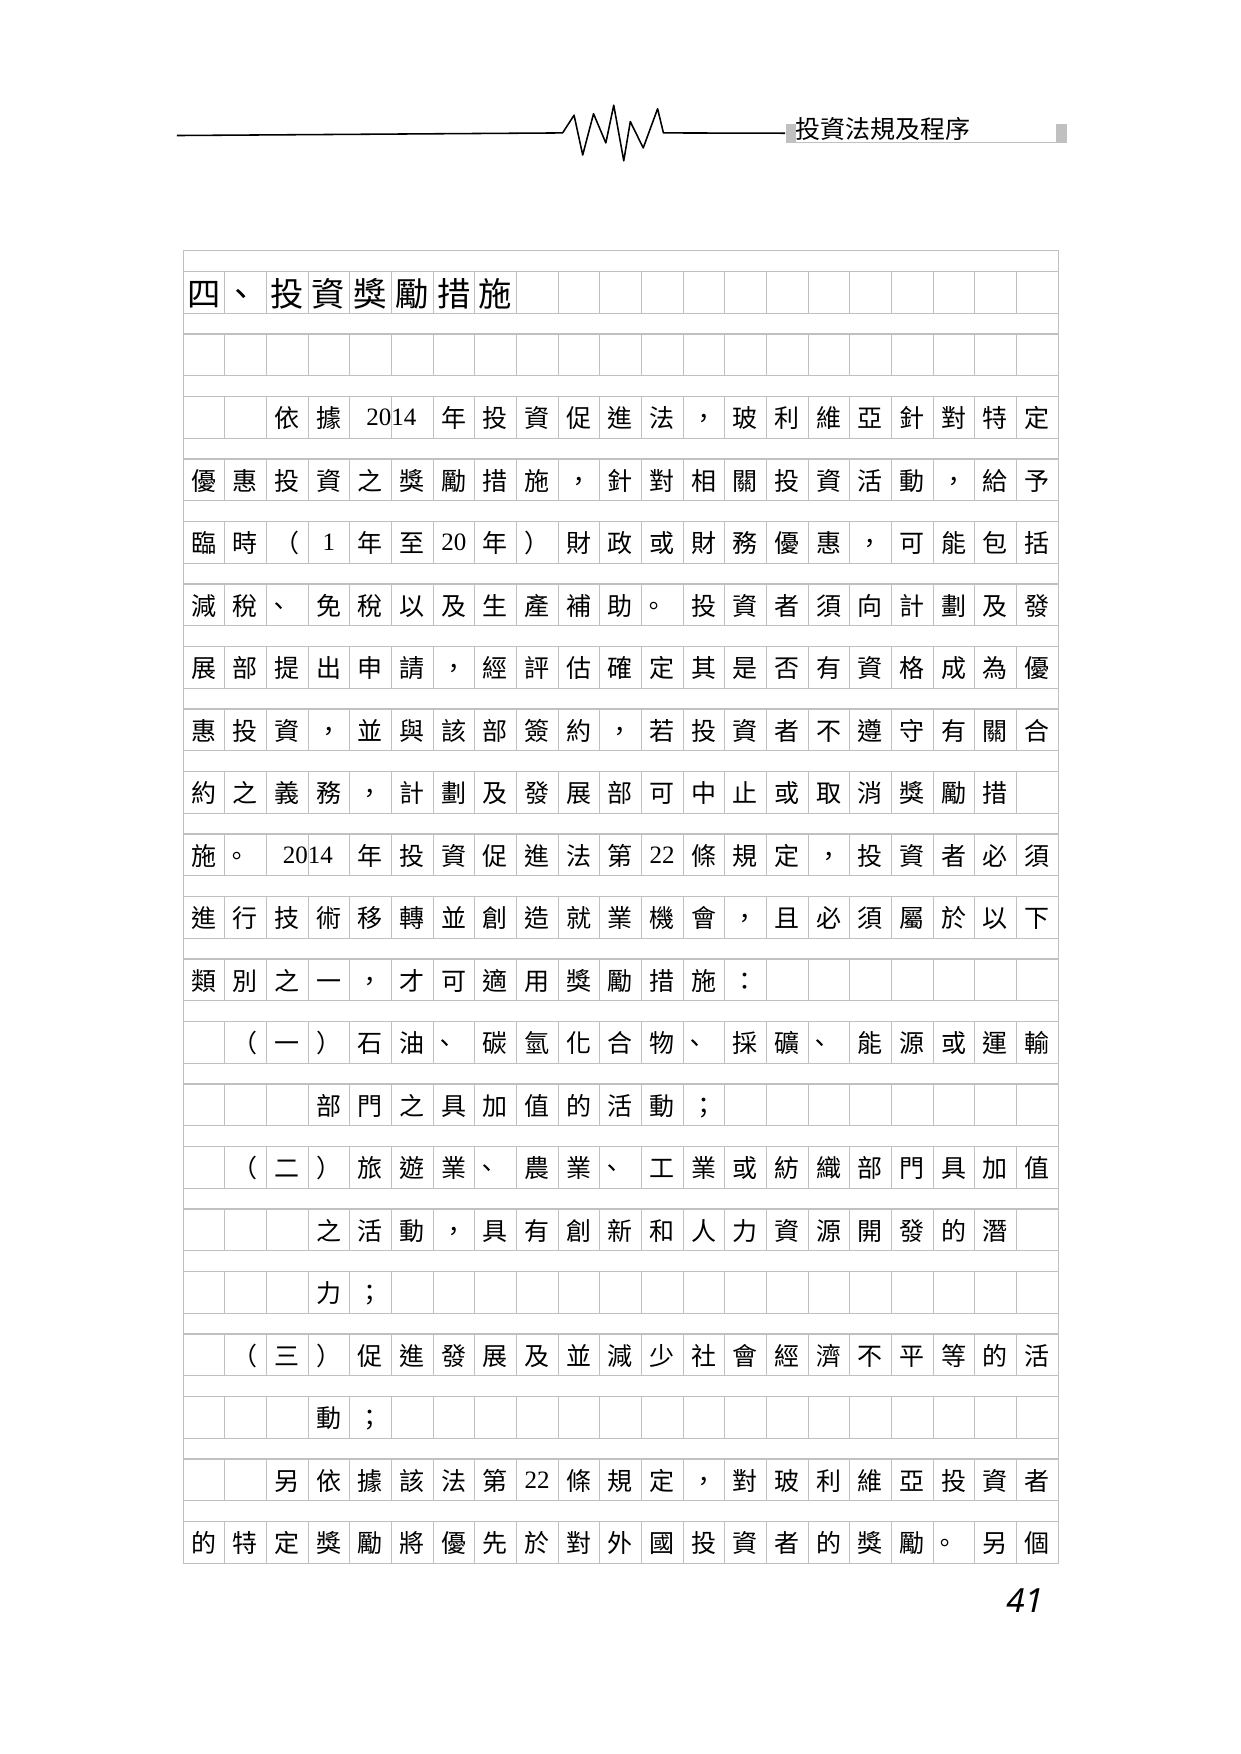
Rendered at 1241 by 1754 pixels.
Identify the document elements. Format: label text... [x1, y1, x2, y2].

text （二）旅遊業、農業、工業或紡織部門具加值之活動，具有創新和人力資源開發的潛力； [517, 1147, 558, 1188]
text [434, 1397, 474, 1438]
text [1017, 1397, 1058, 1438]
text 優 [434, 1522, 474, 1563]
text （二）旅遊業、農業、工業或紡織部門具加值之活動，具有創新和人力資源開發的潛力； [767, 1272, 808, 1313]
text （二）旅遊業、農業、工業或紡織部門具加值之活動，具有創新和人力資源開發的潛力； [725, 1210, 766, 1250]
text 個 [1017, 1522, 1058, 1563]
text 依據2014年投資促進法，玻利維亞針對特定優惠投資之獎勵措施，針對相關投資活動，給予臨時（1年至20年）財政或財務優惠，可能包括減稅、免稅以及生產補助。投資者須向計劃及發展部提出申請，經評估確定其是否有資格成為優惠投資，並與該部簽約，若投資者不遵守有關合約之義務，計劃及發展部可中止或取消獎勵措施。2014年投資促進法第22條規定，投資者必須進行技術移轉並創造就業機會，且必須屬於以下類別之一，才可適用獎勵措施： [184, 376, 1058, 396]
text 外 [600, 1522, 641, 1563]
text 四、投資獎勵措施 [184, 251, 1058, 271]
text 將 [392, 1522, 433, 1563]
text （一）石油、碳氫化合物、採礦、能源或運輸部門之具加值的活動； [559, 1085, 599, 1125]
text （一）石油、碳氫化合物、採礦、能源或運輸部門之具加值的活動； [207, 1064, 1058, 1083]
text 依據2014年投資促進法，玻利維亞針對特定優惠投資之獎勵措施，針對相關投資活動，給予臨時（1年至20年）財政或財務優惠，可能包括減稅、免稅以及生產補助。投資者須向計劃及發展部提出申請，經評估確定其是否有資格成為優惠投資，並與該部簽約，若投資者不遵守有關合約之義務，計劃及發展部可中止或取消獎勵措施。2014年投資促進法第22條規定，投資者必須進行技術移轉並創造就業機會，且必須屬於以下類別之一，才可適用獎勵措施： [184, 876, 1058, 896]
text （二）旅遊業、農業、工業或紡織部門具加值之活動，具有創新和人力資源開發的潛力； [600, 1147, 641, 1188]
text （二）旅遊業、農業、工業或紡織部門具加值之活動，具有創新和人力資源開發的潛力； [809, 1210, 849, 1250]
text （二）旅遊業、農業、工業或紡織部門具加值之活動，具有創新和人力資源開發的潛力； [309, 1272, 349, 1313]
text 獎 [850, 1522, 891, 1563]
text （一）石油、碳氫化合物、採礦、能源或運輸部門之具加值的活動； [225, 1022, 266, 1063]
text （一）石油、碳氫化合物、採礦、能源或運輸部門之具加值的活動； [207, 1085, 224, 1125]
text [600, 1397, 641, 1438]
text 濟 [809, 1335, 849, 1375]
text 資 [725, 1522, 766, 1563]
text （一）石油、碳氫化合物、採礦、能源或運輸部門之具加值的活動； [517, 1022, 558, 1063]
text （一）石油、碳氫化合物、採礦、能源或運輸部門之具加值的活動； [892, 1022, 933, 1063]
text 四、投資獎勵措施 [809, 272, 849, 313]
text 22 [517, 1460, 558, 1500]
text （二）旅遊業、農業、工業或紡織部門具加值之活動，具有創新和人力資源開發的潛力； [767, 1210, 808, 1250]
text （二）旅遊業、農業、工業或紡織部門具加值之活動，具有創新和人力資源開發的潛力； [392, 1147, 433, 1188]
text 依 [309, 1460, 349, 1500]
text （一）石油、碳氫化合物、採礦、能源或運輸部門之具加值的活動； [559, 1022, 599, 1063]
text （一）石油、碳氫化合物、採礦、能源或運輸部門之具加值的活動； [267, 1022, 308, 1063]
text 四、投資獎勵措施 [975, 272, 1016, 313]
text 四、投資獎勵措施 [475, 272, 516, 313]
text 發 [434, 1335, 474, 1375]
text （二）旅遊業、農業、工業或紡織部門具加值之活動，具有創新和人力資源開發的潛力； [350, 1147, 391, 1188]
text （二）旅遊業、農業、工業或紡織部門具加值之活動，具有創新和人力資源開發的潛力； [600, 1272, 641, 1313]
text [767, 1397, 808, 1438]
text （二）旅遊業、農業、工業或紡織部門具加值之活動，具有創新和人力資源開發的潛力； [892, 1210, 933, 1250]
text （二）旅遊業、農業、工業或紡織部門具加值之活動，具有創新和人力資源開發的潛力； [207, 1251, 1058, 1271]
text ） [309, 1335, 349, 1375]
text 規 [600, 1460, 641, 1500]
text 亞 [892, 1460, 933, 1500]
text （二）旅遊業、農業、工業或紡織部門具加值之活動，具有創新和人力資源開發的潛力； [684, 1272, 724, 1313]
text 活 [1017, 1335, 1058, 1375]
text [184, 1501, 1058, 1521]
text （二）旅遊業、農業、工業或紡織部門具加值之活動，具有創新和人力資源開發的潛力； [642, 1272, 683, 1313]
text （一）石油、碳氫化合物、採礦、能源或運輸部門之具加值的活動； [475, 1022, 516, 1063]
text （二）旅遊業、農業、工業或紡織部門具加值之活動，具有創新和人力資源開發的潛力； [934, 1147, 974, 1188]
text （二）旅遊業、農業、工業或紡織部門具加值之活動，具有創新和人力資源開發的潛力； [517, 1210, 558, 1250]
text （二）旅遊業、農業、工業或紡織部門具加值之活動，具有創新和人力資源開發的潛力； [225, 1272, 266, 1313]
text 四、投資獎勵措施 [434, 272, 474, 313]
text （一）石油、碳氫化合物、採礦、能源或運輸部門之具加值的活動； [1017, 1022, 1058, 1063]
text （二）旅遊業、農業、工業或紡織部門具加值之活動，具有創新和人力資源開發的潛力； [225, 1147, 266, 1188]
text 三 [267, 1335, 308, 1375]
text 四、投資獎勵措施 [517, 272, 558, 313]
text （一）石油、碳氫化合物、採礦、能源或運輸部門之具加值的活動； [850, 1022, 891, 1063]
text 四、投資獎勵措施 [725, 272, 766, 313]
text （二）旅遊業、農業、工業或紡織部門具加值之活動，具有創新和人力資源開發的潛力； [850, 1272, 891, 1313]
text （二）旅遊業、農業、工業或紡織部門具加值之活動，具有創新和人力資源開發的潛力； [517, 1272, 558, 1313]
text 定 [642, 1460, 683, 1500]
text 勵 [892, 1522, 933, 1563]
text （二）旅遊業、農業、工業或紡織部門具加值之活動，具有創新和人力資源開發的潛力； [434, 1210, 474, 1250]
text 四、投資獎勵措施 [600, 272, 641, 313]
text （二）旅遊業、農業、工業或紡織部門具加值之活動，具有創新和人力資源開發的潛力； [309, 1147, 349, 1188]
text [642, 1397, 683, 1438]
text （一）石油、碳氫化合物、採礦、能源或運輸部門之具加值的活動； [767, 1022, 808, 1063]
text 先 [475, 1522, 516, 1563]
text [684, 1397, 724, 1438]
text [207, 1376, 1058, 1396]
text （一）石油、碳氫化合物、採礦、能源或運輸部門之具加值的活動； [600, 1085, 641, 1125]
text 動 [309, 1397, 349, 1438]
text （一）石油、碳氫化合物、採礦、能源或運輸部門之具加值的活動； [207, 1022, 224, 1063]
text （二）旅遊業、農業、工業或紡織部門具加值之活動，具有創新和人力資源開發的潛力； [809, 1147, 849, 1188]
text 少 [642, 1335, 683, 1375]
text 。 [934, 1522, 974, 1563]
text （二）旅遊業、農業、工業或紡織部門具加值之活動，具有創新和人力資源開發的潛力； [225, 1210, 266, 1250]
text 玻 [767, 1460, 808, 1500]
text （一）石油、碳氫化合物、採礦、能源或運輸部門之具加值的活動； [434, 1022, 474, 1063]
text 依據2014年投資促進法，玻利維亞針對特定優惠投資之獎勵措施，針對相關投資活動，給予臨時（1年至20年）財政或財務優惠，可能包括減稅、免稅以及生產補助。投資者須向計劃及發展部提出申請，經評估確定其是否有資格成為優惠投資，並與該部簽約，若投資者不遵守有關合約之義務，計劃及發展部可中止或取消獎勵措施。2014年投資促進法第22條規定，投資者必須進行技術移轉並創造就業機會，且必須屬於以下類別之一，才可適用獎勵措施： [184, 626, 1058, 646]
text 會 [725, 1335, 766, 1375]
text [559, 1397, 599, 1438]
text （一）石油、碳氫化合物、採礦、能源或運輸部門之具加值的活動； [434, 1085, 474, 1125]
text 四、投資獎勵措施 [309, 272, 349, 313]
text （一）石油、碳氫化合物、採礦、能源或運輸部門之具加值的活動； [600, 1022, 641, 1063]
text （二）旅遊業、農業、工業或紡織部門具加值之活動，具有創新和人力資源開發的潛力； [975, 1147, 1016, 1188]
text 對 [559, 1522, 599, 1563]
text [184, 1439, 1058, 1458]
text 法 [434, 1460, 474, 1500]
text （二）旅遊業、農業、工業或紡織部門具加值之活動，具有創新和人力資源開發的潛力； [475, 1272, 516, 1313]
text 的 [184, 1522, 224, 1563]
text （二）旅遊業、農業、工業或紡織部門具加值之活動，具有創新和人力資源開發的潛力； [434, 1272, 474, 1313]
text 四、投資獎勵措施 [767, 272, 808, 313]
text （二）旅遊業、農業、工業或紡織部門具加值之活動，具有創新和人力資源開發的潛力； [725, 1272, 766, 1313]
text （一）石油、碳氫化合物、採礦、能源或運輸部門之具加值的活動； [809, 1085, 849, 1125]
text 不 [850, 1335, 891, 1375]
text 四、投資獎勵措施 [892, 272, 933, 313]
text （二）旅遊業、農業、工業或紡織部門具加值之活動，具有創新和人力資源開發的潛力； [392, 1210, 433, 1250]
text （二）旅遊業、農業、工業或紡織部門具加值之活動，具有創新和人力資源開發的潛力； [850, 1147, 891, 1188]
text 者 [767, 1522, 808, 1563]
text （二）旅遊業、農業、工業或紡織部門具加值之活動，具有創新和人力資源開發的潛力； [475, 1147, 516, 1188]
text （一）石油、碳氫化合物、採礦、能源或運輸部門之具加值的活動； [934, 1022, 974, 1063]
text （二）旅遊業、農業、工業或紡織部門具加值之活動，具有創新和人力資源開發的潛力； [350, 1210, 391, 1250]
text 另 [267, 1460, 308, 1500]
text （二）旅遊業、農業、工業或紡織部門具加值之活動，具有創新和人力資源開發的潛力； [934, 1272, 974, 1313]
text （二）旅遊業、農業、工業或紡織部門具加值之活動，具有創新和人力資源開發的潛力； [207, 1126, 1058, 1146]
text 者 [1017, 1460, 1058, 1500]
text [475, 1397, 516, 1438]
text （一）石油、碳氫化合物、採礦、能源或運輸部門之具加值的活動； [309, 1022, 349, 1063]
text （一）石油、碳氫化合物、採礦、能源或運輸部門之具加值的活動； [725, 1022, 766, 1063]
text （一）石油、碳氫化合物、採礦、能源或運輸部門之具加值的活動； [934, 1085, 974, 1125]
text （二）旅遊業、農業、工業或紡織部門具加值之活動，具有創新和人力資源開發的潛力； [850, 1210, 891, 1250]
text （一）石油、碳氫化合物、採礦、能源或運輸部門之具加值的活動； [392, 1085, 433, 1125]
text （一）石油、碳氫化合物、採礦、能源或運輸部門之具加值的活動； [850, 1085, 891, 1125]
text 展 [475, 1335, 516, 1375]
text 四、投資獎勵措施 [642, 272, 683, 313]
text 投 [934, 1460, 974, 1500]
text ， [684, 1460, 724, 1500]
text （二）旅遊業、農業、工業或紡織部門具加值之活動，具有創新和人力資源開發的潛力； [434, 1147, 474, 1188]
text （一）石油、碳氫化合物、採礦、能源或運輸部門之具加值的活動； [517, 1085, 558, 1125]
text 利 [809, 1460, 849, 1500]
text （一）石油、碳氫化合物、採礦、能源或運輸部門之具加值的活動； [642, 1022, 683, 1063]
text 四、投資獎勵措施 [184, 272, 224, 313]
text （一）石油、碳氫化合物、採礦、能源或運輸部門之具加值的活動； [975, 1022, 1016, 1063]
text 該 [392, 1460, 433, 1500]
text （二）旅遊業、農業、工業或紡織部門具加值之活動，具有創新和人力資源開發的潛力； [600, 1210, 641, 1250]
text [934, 1397, 974, 1438]
text 四、投資獎勵措施 [1017, 272, 1058, 313]
text 四、投資獎勵措施 [392, 272, 433, 313]
text 四、投資獎勵措施 [559, 272, 599, 313]
text （二）旅遊業、農業、工業或紡織部門具加值之活動，具有創新和人力資源開發的潛力； [767, 1147, 808, 1188]
text [207, 1397, 224, 1438]
text [809, 1397, 849, 1438]
text 依據2014年投資促進法，玻利維亞針對特定優惠投資之獎勵措施，針對相關投資活動，給予臨時（1年至20年）財政或財務優惠，可能包括減稅、免稅以及生產補助。投資者須向計劃及發展部提出申請，經評估確定其是否有資格成為優惠投資，並與該部簽約，若投資者不遵守有關合約之義務，計劃及發展部可中止或取消獎勵措施。2014年投資促進法第22條規定，投資者必須進行技術移轉並創造就業機會，且必須屬於以下類別之一，才可適用獎勵措施： [184, 564, 1058, 583]
text 四、投資獎勵措施 [350, 272, 391, 313]
text 四、投資獎勵措施 [850, 272, 891, 313]
text 依據2014年投資促進法，玻利維亞針對特定優惠投資之獎勵措施，針對相關投資活動，給予臨時（1年至20年）財政或財務優惠，可能包括減稅、免稅以及生產補助。投資者須向計劃及發展部提出申請，經評估確定其是否有資格成為優惠投資，並與該部簽約，若投資者不遵守有關合約之義務，計劃及發展部可中止或取消獎勵措施。2014年投資促進法第22條規定，投資者必須進行技術移轉並創造就業機會，且必須屬於以下類別之一，才可適用獎勵措施： [184, 501, 1058, 521]
text 依據2014年投資促進法，玻利維亞針對特定優惠投資之獎勵措施，針對相關投資活動，給予臨時（1年至20年）財政或財務優惠，可能包括減稅、免稅以及生產補助。投資者須向計劃及發展部提出申請，經評估確定其是否有資格成為優惠投資，並與該部簽約，若投資者不遵守有關合約之義務，計劃及發展部可中止或取消獎勵措施。2014年投資促進法第22條規定，投資者必須進行技術移轉並創造就業機會，且必須屬於以下類別之一，才可適用獎勵措施： [184, 814, 1058, 833]
text 經 [767, 1335, 808, 1375]
text （一）石油、碳氫化合物、採礦、能源或運輸部門之具加值的活動； [350, 1022, 391, 1063]
text 依據2014年投資促進法，玻利維亞針對特定優惠投資之獎勵措施，針對相關投資活動，給予臨時（1年至20年）財政或財務優惠，可能包括減稅、免稅以及生產補助。投資者須向計劃及發展部提出申請，經評估確定其是否有資格成為優惠投資，並與該部簽約，若投資者不遵守有關合約之義務，計劃及發展部可中止或取消獎勵措施。2014年投資促進法第22條規定，投資者必須進行技術移轉並創造就業機會，且必須屬於以下類別之一，才可適用獎勵措施： [184, 939, 1058, 958]
text （一）石油、碳氫化合物、採礦、能源或運輸部門之具加值的活動； [207, 1001, 1058, 1021]
text 促 [350, 1335, 391, 1375]
text 依據2014年投資促進法，玻利維亞針對特定優惠投資之獎勵措施，針對相關投資活動，給予臨時（1年至20年）財政或財務優惠，可能包括減稅、免稅以及生產補助。投資者須向計劃及發展部提出申請，經評估確定其是否有資格成為優惠投資，並與該部簽約，若投資者不遵守有關合約之義務，計劃及發展部可中止或取消獎勵措施。2014年投資促進法第22條規定，投資者必須進行技術移轉並創造就業機會，且必須屬於以下類別之一，才可適用獎勵措施： [184, 439, 1058, 458]
text [207, 1314, 1058, 1333]
text （一）石油、碳氫化合物、採礦、能源或運輸部門之具加值的活動； [767, 1085, 808, 1125]
text 等 [934, 1335, 974, 1375]
text 維 [850, 1460, 891, 1500]
text 對 [725, 1460, 766, 1500]
text [207, 1335, 224, 1375]
text （二）旅遊業、農業、工業或紡織部門具加值之活動，具有創新和人力資源開發的潛力； [975, 1210, 1016, 1250]
text 第 [475, 1460, 516, 1500]
text 依據2014年投資促進法，玻利維亞針對特定優惠投資之獎勵措施，針對相關投資活動，給予臨時（1年至20年）財政或財務優惠，可能包括減稅、免稅以及生產補助。投資者須向計劃及發展部提出申請，經評估確定其是否有資格成為優惠投資，並與該部簽約，若投資者不遵守有關合約之義務，計劃及發展部可中止或取消獎勵措施。2014年投資促進法第22條規定，投資者必須進行技術移轉並創造就業機會，且必須屬於以下類別之一，才可適用獎勵措施： [184, 689, 1058, 708]
text （二）旅遊業、農業、工業或紡織部門具加值之活動，具有創新和人力資源開發的潛力； [684, 1210, 724, 1250]
text （二）旅遊業、農業、工業或紡織部門具加值之活動，具有創新和人力資源開發的潛力； [934, 1210, 974, 1250]
text （一）石油、碳氫化合物、採礦、能源或運輸部門之具加值的活動； [350, 1085, 391, 1125]
text （二）旅遊業、農業、工業或紡織部門具加值之活動，具有創新和人力資源開發的潛力； [725, 1147, 766, 1188]
text （一）石油、碳氫化合物、採礦、能源或運輸部門之具加值的活動； [809, 1022, 849, 1063]
text （二）旅遊業、農業、工業或紡織部門具加值之活動，具有創新和人力資源開發的潛力； [1017, 1147, 1058, 1188]
text （一）石油、碳氫化合物、採礦、能源或運輸部門之具加值的活動； [392, 1022, 433, 1063]
text ； [350, 1397, 391, 1438]
text 投 [684, 1522, 724, 1563]
text 資 [975, 1460, 1016, 1500]
text [850, 1397, 891, 1438]
text （一）石油、碳氫化合物、採礦、能源或運輸部門之具加值的活動； [684, 1085, 724, 1125]
text （二）旅遊業、農業、工業或紡織部門具加值之活動，具有創新和人力資源開發的潛力； [475, 1210, 516, 1250]
text 條 [559, 1460, 599, 1500]
text （一）石油、碳氫化合物、採礦、能源或運輸部門之具加值的活動； [475, 1085, 516, 1125]
text 四、投資獎勵措施 [934, 272, 974, 313]
text （一）石油、碳氫化合物、採礦、能源或運輸部門之具加值的活動； [684, 1022, 724, 1063]
text 勵 [350, 1522, 391, 1563]
text 國 [642, 1522, 683, 1563]
text （二）旅遊業、農業、工業或紡織部門具加值之活動，具有創新和人力資源開發的潛力； [559, 1210, 599, 1250]
text 四、投資獎勵措施 [684, 272, 724, 313]
text [725, 1397, 766, 1438]
text 及 [517, 1335, 558, 1375]
text 的 [809, 1522, 849, 1563]
text （二）旅遊業、農業、工業或紡織部門具加值之活動，具有創新和人力資源開發的潛力； [559, 1272, 599, 1313]
text （二）旅遊業、農業、工業或紡織部門具加值之活動，具有創新和人力資源開發的潛力； [809, 1272, 849, 1313]
text [225, 1397, 266, 1438]
text （二）旅遊業、農業、工業或紡織部門具加值之活動，具有創新和人力資源開發的潛力； [559, 1147, 599, 1188]
text （一）石油、碳氫化合物、採礦、能源或運輸部門之具加值的活動； [892, 1085, 933, 1125]
text 獎 [309, 1522, 349, 1563]
text （ [225, 1335, 266, 1375]
text （二）旅遊業、農業、工業或紡織部門具加值之活動，具有創新和人力資源開發的潛力； [892, 1272, 933, 1313]
text （一）石油、碳氫化合物、採礦、能源或運輸部門之具加值的活動； [267, 1085, 308, 1125]
text 依據2014年投資促進法，玻利維亞針對特定優惠投資之獎勵措施，針對相關投資活動，給予臨時（1年至20年）財政或財務優惠，可能包括減稅、免稅以及生產補助。投資者須向計劃及發展部提出申請，經評估確定其是否有資格成為優惠投資，並與該部簽約，若投資者不遵守有關合約之義務，計劃及發展部可中止或取消獎勵措施。2014年投資促進法第22條規定，投資者必須進行技術移轉並創造就業機會，且必須屬於以下類別之一，才可適用獎勵措施： [184, 751, 1058, 771]
text （一）石油、碳氫化合物、採礦、能源或運輸部門之具加值的活動； [975, 1085, 1016, 1125]
text （二）旅遊業、農業、工業或紡織部門具加值之活動，具有創新和人力資源開發的潛力； [1017, 1272, 1058, 1313]
text （二）旅遊業、農業、工業或紡織部門具加值之活動，具有創新和人力資源開發的潛力； [350, 1272, 391, 1313]
text （一）石油、碳氫化合物、採礦、能源或運輸部門之具加值的活動； [1017, 1085, 1058, 1125]
text （一）石油、碳氫化合物、採礦、能源或運輸部門之具加值的活動； [309, 1085, 349, 1125]
text 四、投資獎勵措施 [225, 272, 266, 313]
text （二）旅遊業、農業、工業或紡織部門具加值之活動，具有創新和人力資源開發的潛力； [267, 1210, 308, 1250]
text [517, 1397, 558, 1438]
text 進 [392, 1335, 433, 1375]
text 據 [350, 1460, 391, 1500]
text （二）旅遊業、農業、工業或紡織部門具加值之活動，具有創新和人力資源開發的潛力； [309, 1210, 349, 1250]
text （二）旅遊業、農業、工業或紡織部門具加值之活動，具有創新和人力資源開發的潛力； [975, 1272, 1016, 1313]
text [392, 1397, 433, 1438]
text 社 [684, 1335, 724, 1375]
text （二）旅遊業、農業、工業或紡織部門具加值之活動，具有創新和人力資源開發的潛力； [1017, 1210, 1058, 1250]
text 定 [267, 1522, 308, 1563]
text （二）旅遊業、農業、工業或紡織部門具加值之活動，具有創新和人力資源開發的潛力； [392, 1272, 433, 1313]
text （一）石油、碳氫化合物、採礦、能源或運輸部門之具加值的活動； [725, 1085, 766, 1125]
text 於 [517, 1522, 558, 1563]
text （二）旅遊業、農業、工業或紡織部門具加值之活動，具有創新和人力資源開發的潛力； [892, 1147, 933, 1188]
text （二）旅遊業、農業、工業或紡織部門具加值之活動，具有創新和人力資源開發的潛力； [642, 1147, 683, 1188]
text 並 [559, 1335, 599, 1375]
text 特 [225, 1522, 266, 1563]
text [892, 1397, 933, 1438]
text 的 [975, 1335, 1016, 1375]
text 四、投資獎勵措施 [267, 272, 308, 313]
text （二）旅遊業、農業、工業或紡織部門具加值之活動，具有創新和人力資源開發的潛力； [207, 1189, 1058, 1208]
text 另 [975, 1522, 1016, 1563]
text [267, 1397, 308, 1438]
text （一）石油、碳氫化合物、採礦、能源或運輸部門之具加值的活動； [225, 1085, 266, 1125]
text 減 [600, 1335, 641, 1375]
text [975, 1397, 1016, 1438]
text （一）石油、碳氫化合物、採礦、能源或運輸部門之具加值的活動； [642, 1085, 683, 1125]
text （二）旅遊業、農業、工業或紡織部門具加值之活動，具有創新和人力資源開發的潛力； [267, 1147, 308, 1188]
text （二）旅遊業、農業、工業或紡織部門具加值之活動，具有創新和人力資源開發的潛力； [267, 1272, 308, 1313]
text （二）旅遊業、農業、工業或紡織部門具加值之活動，具有創新和人力資源開發的潛力； [642, 1210, 683, 1250]
text （二）旅遊業、農業、工業或紡織部門具加值之活動，具有創新和人力資源開發的潛力； [684, 1147, 724, 1188]
text 平 [892, 1335, 933, 1375]
